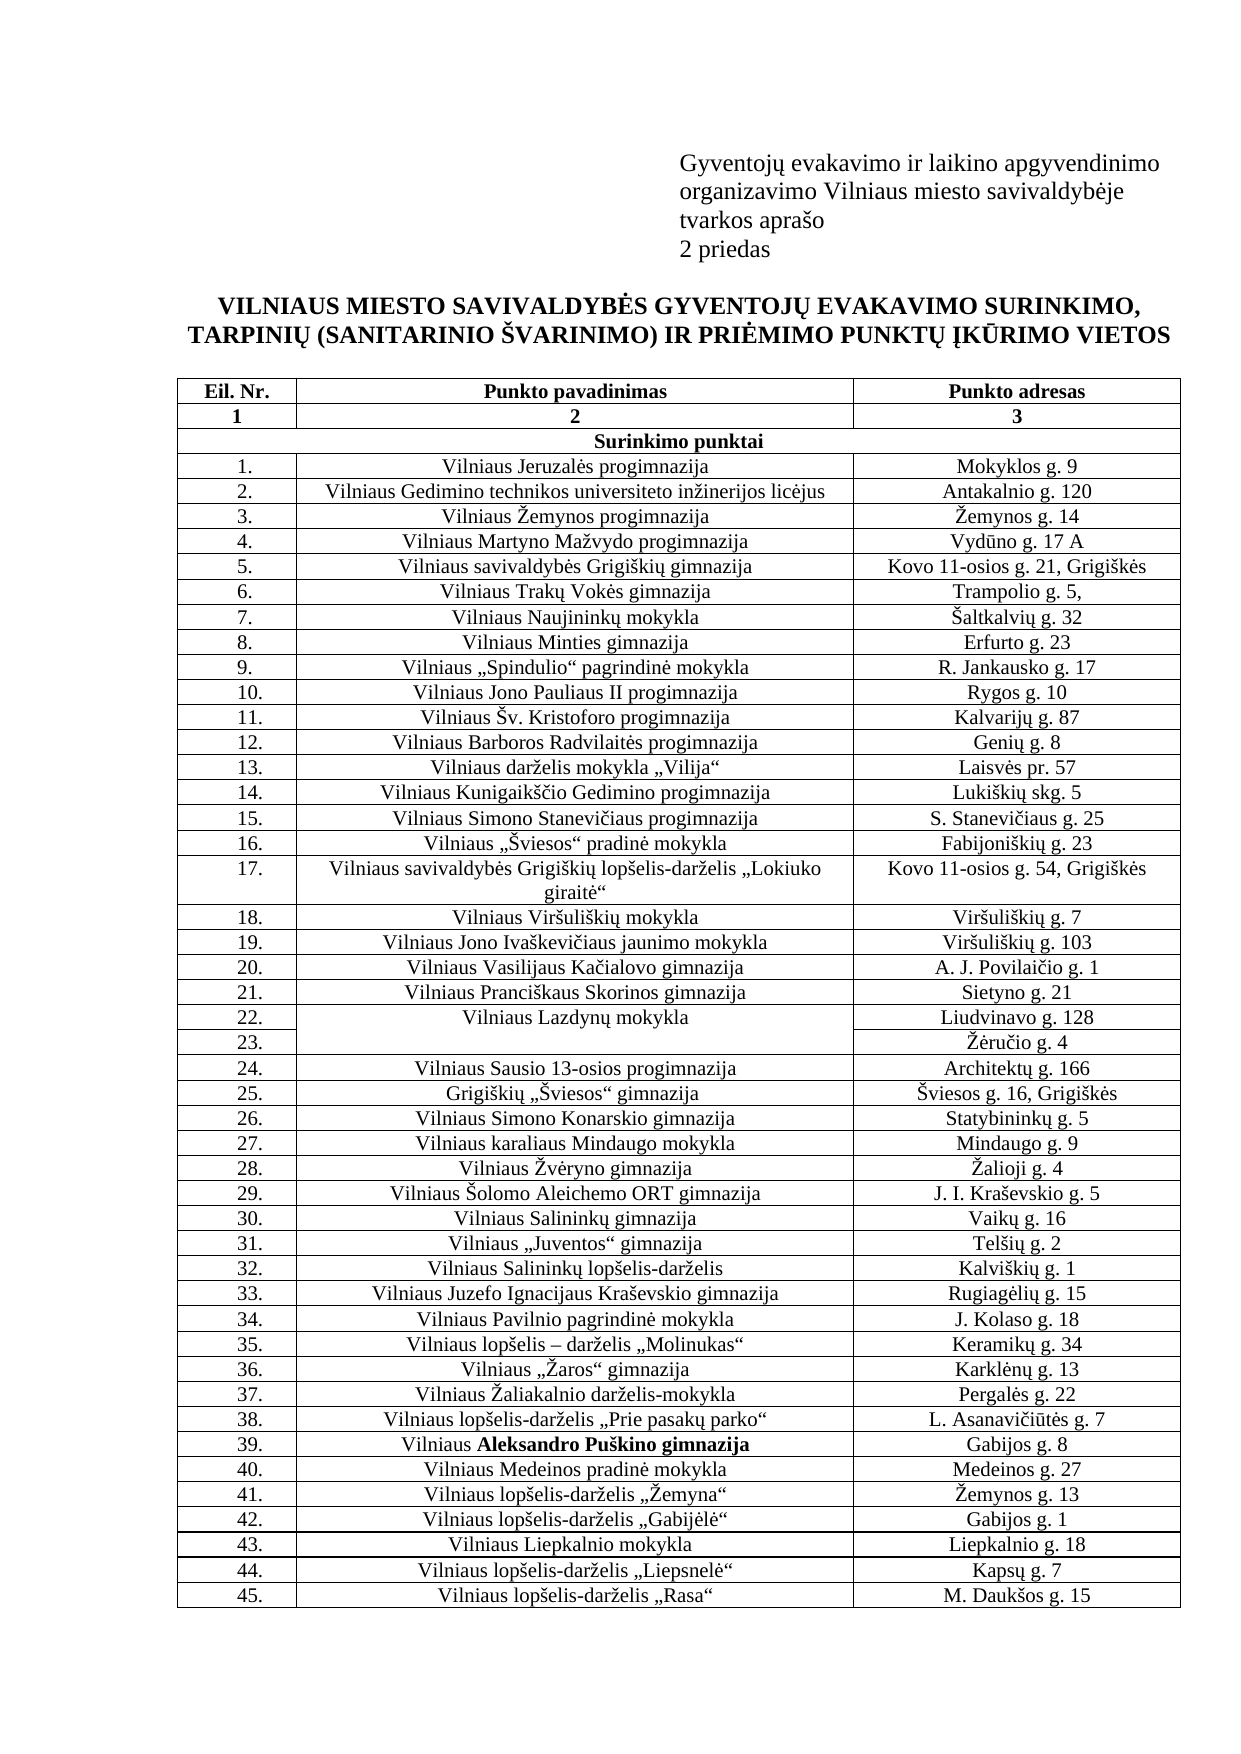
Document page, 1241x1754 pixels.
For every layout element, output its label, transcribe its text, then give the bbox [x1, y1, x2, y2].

table_cell Vilniaus Jono Pauliaus II progimnazija [297, 680, 853, 704]
table_cell 43. [178, 1533, 296, 1556]
table_cell M. Daukšos g. 15 [854, 1583, 1180, 1607]
table_cell Kalvarijų g. 87 [854, 705, 1180, 729]
table_cell Vilniaus Trakų Vokės gimnazija [297, 580, 853, 603]
table_cell Vilniaus Aleksandro Puškino gimnazija [297, 1432, 853, 1456]
table_cell 25. [178, 1081, 296, 1104]
table_cell 18. [178, 905, 296, 929]
table_cell Vilniaus Žvėryno gimnazija [297, 1156, 853, 1180]
table_cell Genių g. 8 [854, 730, 1180, 754]
table_cell 14. [178, 780, 296, 804]
table_cell 10. [178, 680, 296, 704]
table_cell 27. [178, 1131, 296, 1155]
table_cell Trampolio g. 5, [854, 580, 1180, 603]
table_cell 3 [854, 404, 1180, 428]
table_cell L. Asanavičiūtės g. 7 [854, 1407, 1180, 1431]
table_cell Vilniaus „Juventos“ gimnazija [297, 1231, 853, 1255]
table_cell Vilniaus Juzefo Ignacijaus Kraševskio gimnazija [297, 1281, 853, 1305]
table_cell 15. [178, 805, 296, 829]
table_cell A. J. Povilaičio g. 1 [854, 955, 1180, 979]
table_cell 22. [178, 1005, 296, 1029]
table_cell 32. [178, 1256, 296, 1280]
table_cell Liudvinavo g. 128 [854, 1005, 1180, 1029]
table_cell Vilniaus Sausio 13-osios progimnazija [297, 1055, 853, 1079]
table_cell 4. [178, 529, 296, 553]
table_cell 21. [178, 980, 296, 1004]
table_cell 36. [178, 1357, 296, 1381]
table_cell Vilniaus Naujininkų mokykla [297, 605, 853, 629]
table_cell Vilniaus lopšelis-darželis „Liepsnelė“ [297, 1558, 853, 1582]
table_cell Kovo 11-osios g. 21, Grigiškės [854, 554, 1180, 578]
table_cell Žalioji g. 4 [854, 1156, 1180, 1180]
table_cell 31. [178, 1231, 296, 1255]
table_cell 30. [178, 1206, 296, 1230]
table_cell 42. [178, 1507, 296, 1531]
table_cell Vilniaus Salininkų gimnazija [297, 1206, 853, 1230]
table_cell 3. [178, 504, 296, 528]
table_cell Vaikų g. 16 [854, 1206, 1180, 1230]
table_cell 16. [178, 831, 296, 854]
table_cell Mindaugo g. 9 [854, 1131, 1180, 1155]
table_cell Architektų g. 166 [854, 1055, 1180, 1079]
table_cell Grigiškių „Šviesos“ gimnazija [297, 1081, 853, 1104]
table_cell Vilniaus Pavilnio pagrindinė mokykla [297, 1306, 853, 1331]
table_cell Kapsų g. 7 [854, 1558, 1180, 1582]
table_cell Medeinos g. 27 [854, 1457, 1180, 1481]
table_cell Vilniaus Medeinos pradinė mokykla [297, 1457, 853, 1481]
table_cell Antakalnio g. 120 [854, 479, 1180, 503]
table_cell Vilniaus lopšelis-darželis „Gabijėlė“ [297, 1507, 853, 1531]
text VILNIAUS MIESTO SAVIVALDYBĖS GYVENTOJŲ EVAKAVIMO SURINKIMO, TARPINIŲ (SANITARINIO ŠVARINIMO) IR PRIĖMIMO PUNKTŲ ĮKŪRIMO VIETOS [177, 291, 1181, 349]
table_cell Kalviškių g. 1 [854, 1256, 1180, 1280]
table_cell 7. [178, 605, 296, 629]
table_header Punkto pavadinimas [297, 379, 853, 403]
table_cell 44. [178, 1558, 296, 1582]
text organizavimo Vilniaus miesto savivaldybėje [679, 176, 1181, 205]
table_cell Vilniaus Viršuliškių mokykla [297, 905, 853, 929]
table_header Eil. Nr. [178, 379, 296, 403]
table_cell Lukiškių skg. 5 [854, 780, 1180, 804]
table_cell Telšių g. 2 [854, 1231, 1180, 1255]
table_cell Vilniaus Vasilijaus Kačialovo gimnazija [297, 955, 853, 979]
table_cell Liepkalnio g. 18 [854, 1533, 1180, 1556]
table_cell Viršuliškių g. 103 [854, 930, 1180, 954]
table_cell 17. [178, 856, 296, 904]
table_cell Gabijos g. 8 [854, 1432, 1180, 1456]
table_cell 45. [178, 1583, 296, 1607]
table_cell 35. [178, 1332, 296, 1356]
table_cell Statybininkų g. 5 [854, 1106, 1180, 1130]
table_cell 1. [178, 454, 296, 478]
table_cell Vilniaus „Šviesos“ pradinė mokykla [297, 831, 853, 854]
table_cell Kovo 11-osios g. 54, Grigiškės [854, 856, 1180, 904]
table_cell Fabijoniškių g. 23 [854, 831, 1180, 854]
table_cell Vilniaus Šolomo Aleichemo ORT gimnazija [297, 1181, 853, 1205]
table_cell Vilniaus Minties gimnazija [297, 630, 853, 654]
table_cell Vilniaus Lazdynų mokykla [297, 1005, 853, 1054]
table_cell Vilniaus Kunigaikščio Gedimino progimnazija [297, 780, 853, 804]
table_cell R. Jankausko g. 17 [854, 655, 1180, 679]
table_cell Vilniaus Šv. Kristoforo progimnazija [297, 705, 853, 729]
table_cell Vilniaus Martyno Mažvydo progimnazija [297, 529, 853, 553]
table_cell 24. [178, 1055, 296, 1079]
table_cell 1 [178, 404, 296, 428]
text Gyventojų evakavimo ir laikino apgyvendinimo [679, 148, 1181, 176]
table_cell Surinkimo punktai [178, 429, 1180, 453]
table_cell Vilniaus „Spindulio“ pagrindinė mokykla [297, 655, 853, 679]
table_cell Mokyklos g. 9 [854, 454, 1180, 478]
table_cell Vilniaus savivaldybės Grigiškių lopšelis-darželis „Lokiuko giraitė“ [297, 856, 853, 904]
table_cell Vilniaus Simono Stanevičiaus progimnazija [297, 805, 853, 829]
table_cell Žemynos g. 14 [854, 504, 1180, 528]
table_cell Šaltkalvių g. 32 [854, 605, 1180, 629]
table_cell Pergalės g. 22 [854, 1382, 1180, 1406]
table_cell Vilniaus Jeruzalės progimnazija [297, 454, 853, 478]
table_cell 19. [178, 930, 296, 954]
table_cell Vilniaus Simono Konarskio gimnazija [297, 1106, 853, 1130]
table_cell Vilniaus karaliaus Mindaugo mokykla [297, 1131, 853, 1155]
table_cell 20. [178, 955, 296, 979]
table_cell Žėručio g. 4 [854, 1030, 1180, 1054]
table_header Punkto adresas [854, 379, 1180, 403]
table_cell Vilniaus Žemynos progimnazija [297, 504, 853, 528]
table_cell J. I. Kraševskio g. 5 [854, 1181, 1180, 1205]
table_cell Vilniaus Žaliakalnio darželis-mokykla [297, 1382, 853, 1406]
table_cell 33. [178, 1281, 296, 1305]
table_cell 34. [178, 1306, 296, 1331]
table_cell 38. [178, 1407, 296, 1431]
table_cell 13. [178, 755, 296, 779]
table_cell 9. [178, 655, 296, 679]
table_cell Vilniaus lopšelis – darželis „Molinukas“ [297, 1332, 853, 1356]
table_cell Rugiagėlių g. 15 [854, 1281, 1180, 1305]
table_cell Laisvės pr. 57 [854, 755, 1180, 779]
table_cell Viršuliškių g. 7 [854, 905, 1180, 929]
table_cell 29. [178, 1181, 296, 1205]
table_cell Žemynos g. 13 [854, 1482, 1180, 1506]
table_cell Vilniaus Salininkų lopšelis-darželis [297, 1256, 853, 1280]
table_cell 41. [178, 1482, 296, 1506]
table_cell Erfurto g. 23 [854, 630, 1180, 654]
table_cell 37. [178, 1382, 296, 1406]
table_cell 23. [178, 1030, 296, 1054]
text tvarkos aprašo [679, 205, 1181, 234]
table_cell Šviesos g. 16, Grigiškės [854, 1081, 1180, 1104]
table_cell 12. [178, 730, 296, 754]
table_cell J. Kolaso g. 18 [854, 1306, 1180, 1331]
table_cell Rygos g. 10 [854, 680, 1180, 704]
table_cell S. Stanevičiaus g. 25 [854, 805, 1180, 829]
table_cell Vilniaus lopšelis-darželis „Prie pasakų parko“ [297, 1407, 853, 1431]
table_cell Vilniaus „Žaros“ gimnazija [297, 1357, 853, 1381]
table_cell 8. [178, 630, 296, 654]
table_cell Keramikų g. 34 [854, 1332, 1180, 1356]
table_cell Vilniaus Gedimino technikos universiteto inžinerijos licėjus [297, 479, 853, 503]
table_cell Vilniaus Pranciškaus Skorinos gimnazija [297, 980, 853, 1004]
table_cell Vilniaus Liepkalnio mokykla [297, 1533, 853, 1556]
table_cell 5. [178, 554, 296, 578]
table_cell 11. [178, 705, 296, 729]
table_cell Vydūno g. 17 A [854, 529, 1180, 553]
table_cell Vilniaus darželis mokykla „Vilija“ [297, 755, 853, 779]
table_cell Vilniaus lopšelis-darželis „Rasa“ [297, 1583, 853, 1607]
table_cell 28. [178, 1156, 296, 1180]
text 2 priedas [679, 234, 1181, 263]
table_cell 2 [297, 404, 853, 428]
table_cell Karklėnų g. 13 [854, 1357, 1180, 1381]
table_cell Vilniaus Barboros Radvilaitės progimnazija [297, 730, 853, 754]
table_cell Sietyno g. 21 [854, 980, 1180, 1004]
table_cell Gabijos g. 1 [854, 1507, 1180, 1531]
table_cell 40. [178, 1457, 296, 1481]
table_cell Vilniaus savivaldybės Grigiškių gimnazija [297, 554, 853, 578]
table_cell Vilniaus Jono Ivaškevičiaus jaunimo mokykla [297, 930, 853, 954]
table_cell 26. [178, 1106, 296, 1130]
table_cell 39. [178, 1432, 296, 1456]
table_cell 6. [178, 580, 296, 603]
table_cell Vilniaus lopšelis-darželis „Žemyna“ [297, 1482, 853, 1506]
table_cell 2. [178, 479, 296, 503]
